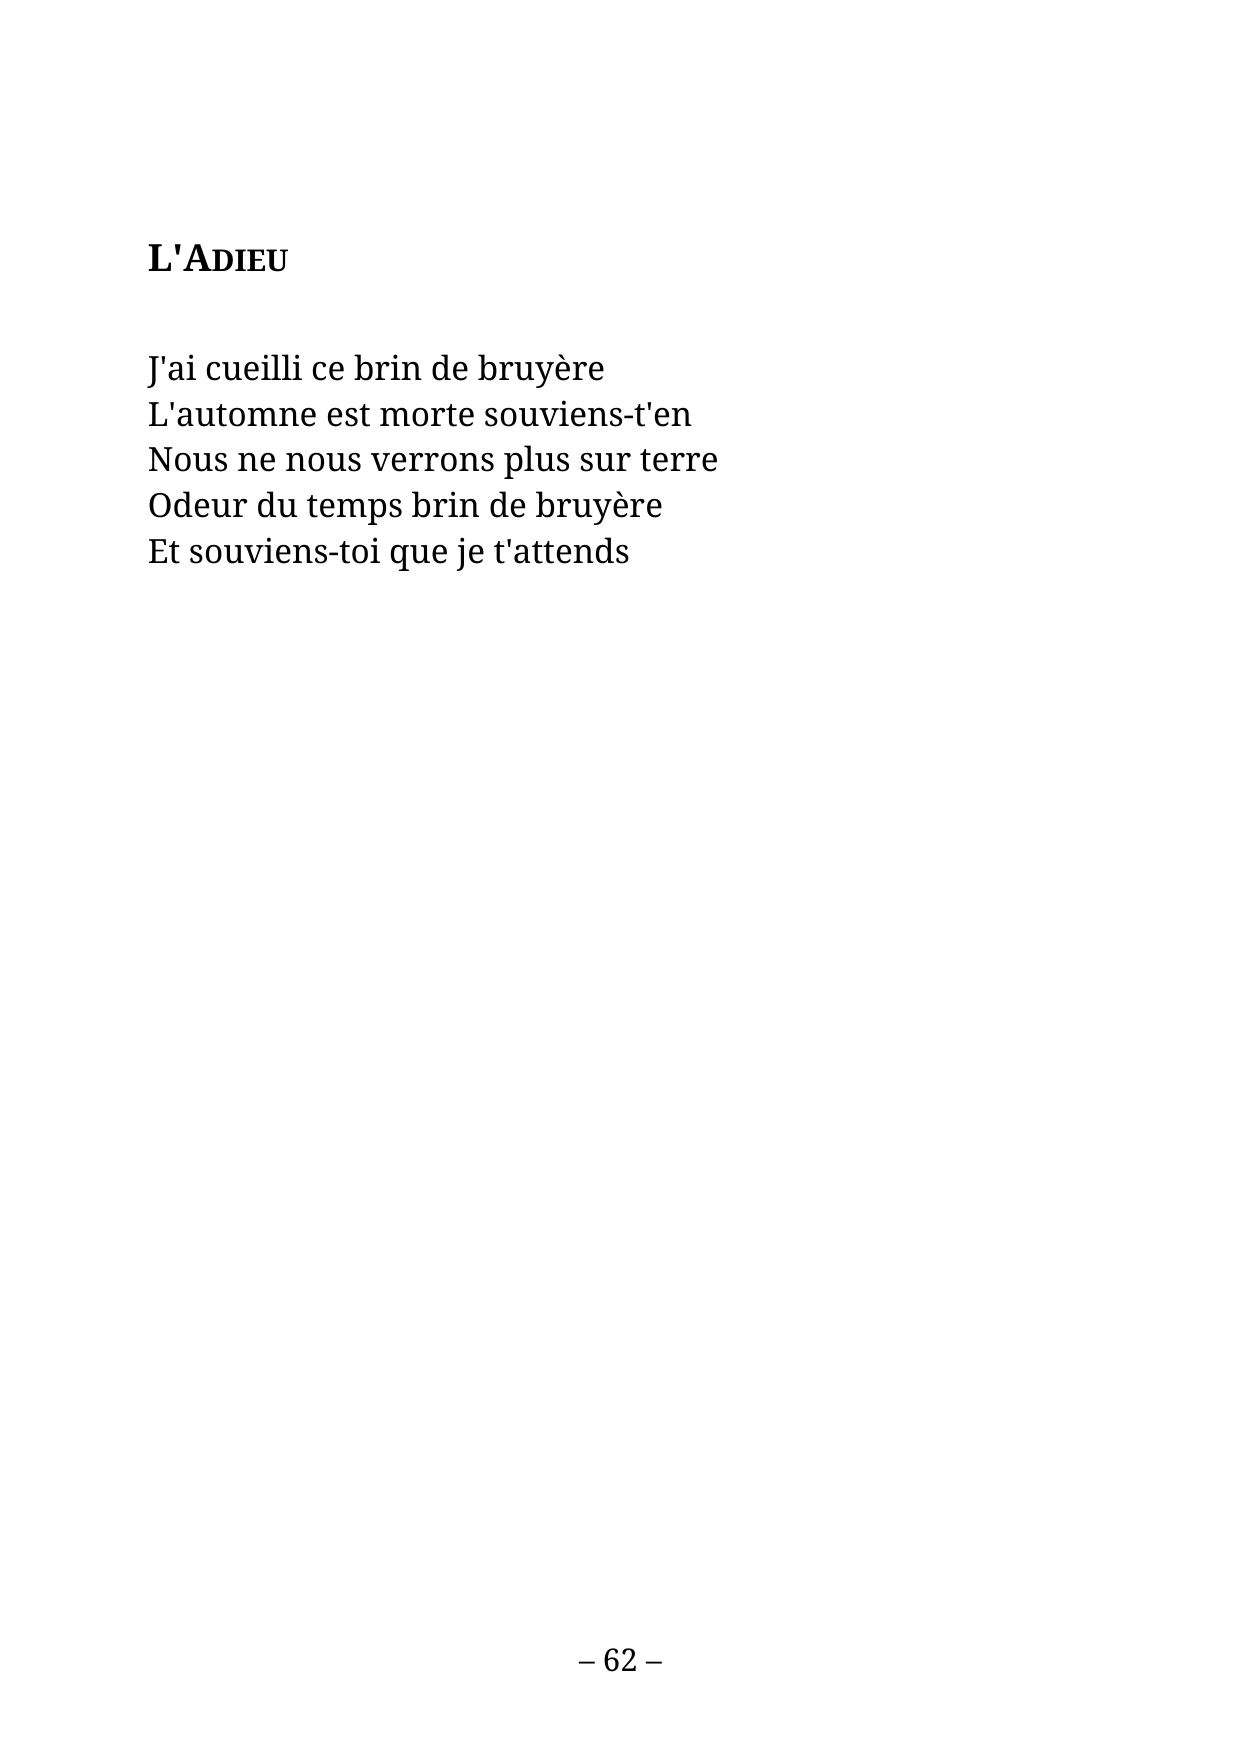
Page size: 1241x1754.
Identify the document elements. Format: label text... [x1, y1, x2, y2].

subtitle L'Adieu [148, 235, 1092, 281]
text J'ai cueilli ce brin de bruyère L'automne est morte souviens-t'en Nous ne nous verrons plus sur terre Odeur du temps brin de bruyère Et souviens-toi que je t'attends [148, 343, 1092, 573]
